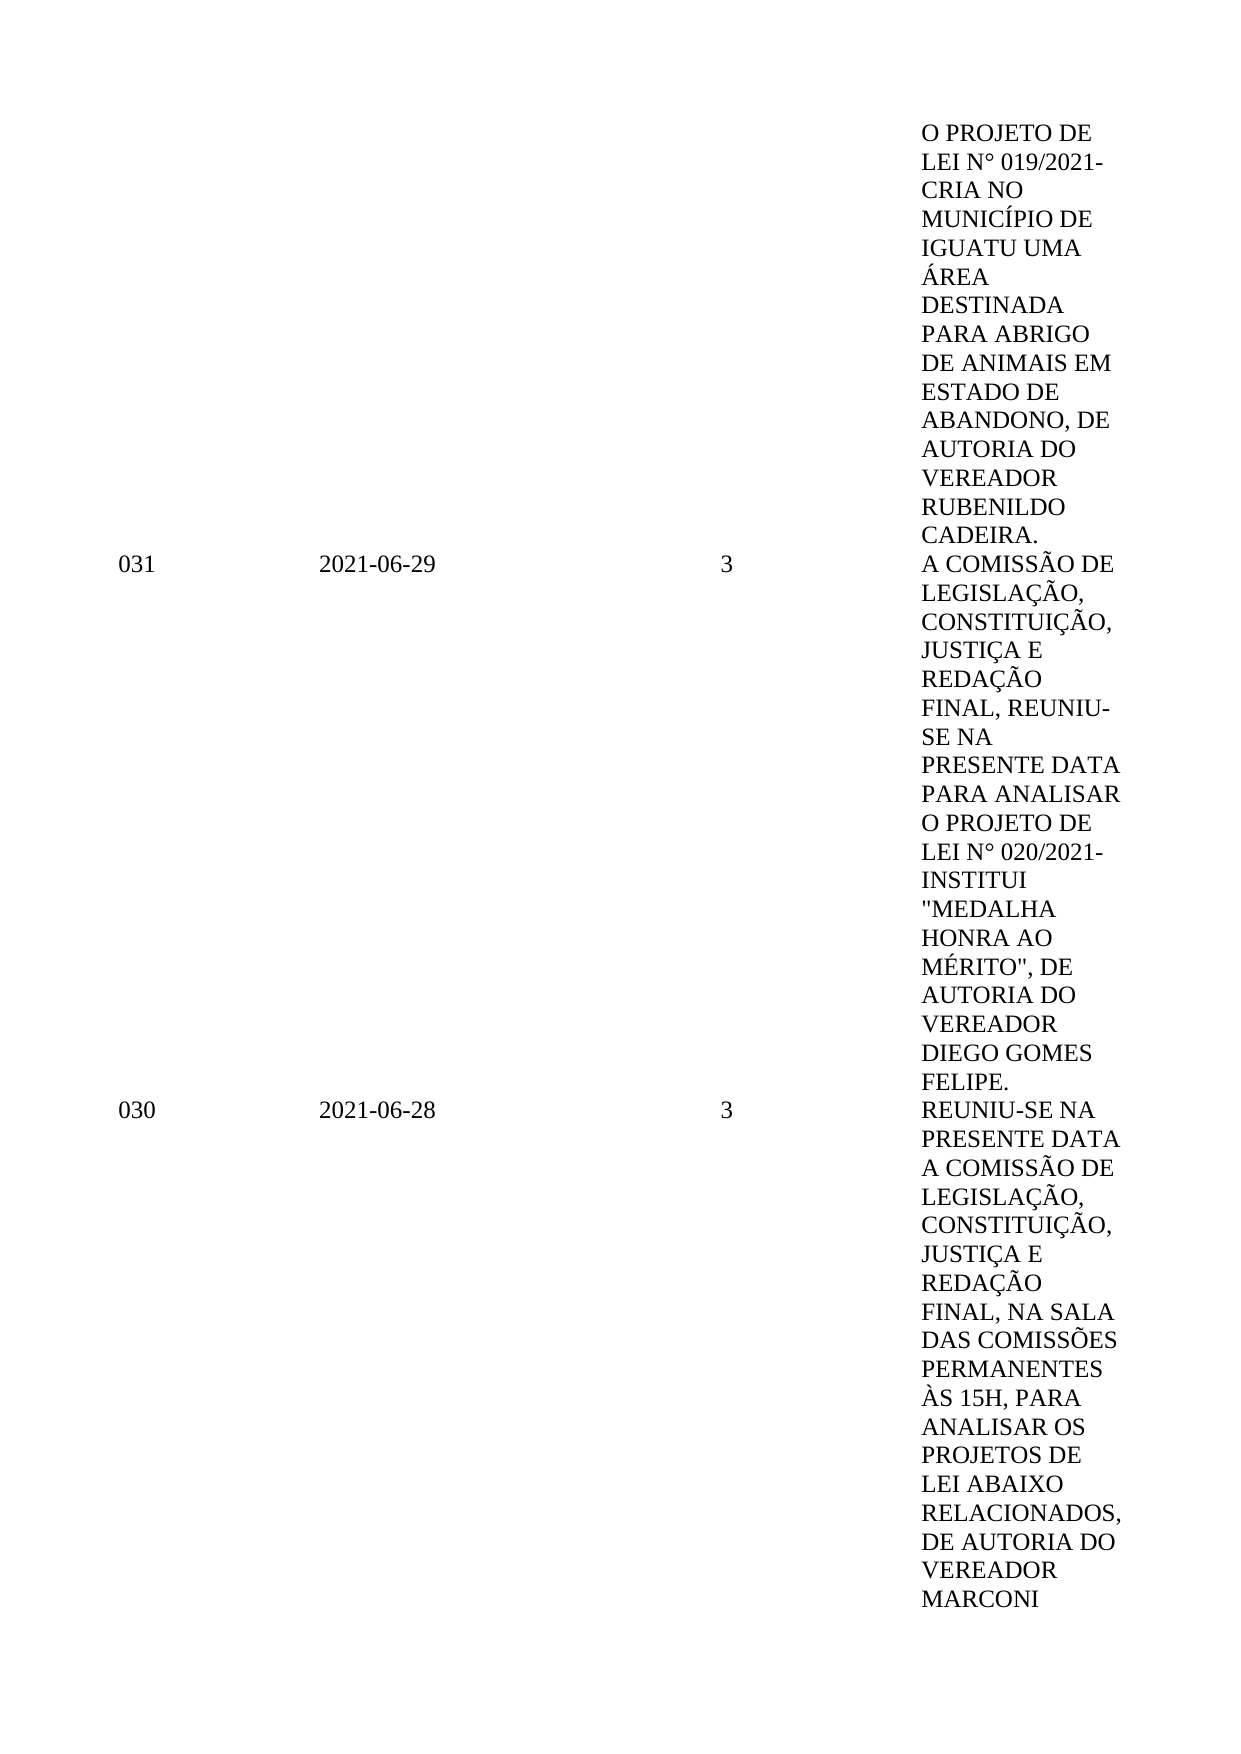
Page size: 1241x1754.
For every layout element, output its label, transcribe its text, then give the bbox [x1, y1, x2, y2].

table_cell [720, 118, 921, 549]
table_cell [118, 118, 319, 549]
table_cell 030 [118, 1096, 319, 1613]
table_cell 3 [720, 1096, 921, 1613]
table_cell [520, 1096, 720, 1613]
table_cell A COMISSÃO DE LEGISLAÇÃO, CONSTITUIÇÃO, JUSTIÇA E REDAÇÃO FINAL, REUNIU-SE NA PRESENTE DATA PARA ANALISAR O PROJETO DE LEI N° 020/2021- INSTITUI "MEDALHA HONRA AO MÉRITO", DE AUTORIA DO VEREADOR DIEGO GOMES FELIPE. [921, 549, 1122, 1096]
table_cell 3 [720, 549, 921, 1096]
table_cell [319, 118, 519, 549]
table_cell REUNIU-SE NA PRESENTE DATA A COMISSÃO DE LEGISLAÇÃO, CONSTITUIÇÃO, JUSTIÇA E REDAÇÃO FINAL, NA SALA DAS COMISSÕES PERMANENTES ÀS 15H, PARA ANALISAR OS PROJETOS DE LEI ABAIXO RELACIONADOS, DE AUTORIA DO VEREADOR MARCONI [921, 1096, 1122, 1613]
table_cell 2021-06-29 [319, 549, 519, 1096]
table_cell 031 [118, 549, 319, 1096]
table_cell [520, 118, 720, 549]
table_cell O PROJETO DE LEI N° 019/2021- CRIA NO MUNICÍPIO DE IGUATU UMA ÁREA DESTINADA PARA ABRIGO DE ANIMAIS EM ESTADO DE ABANDONO, DE AUTORIA DO VEREADOR RUBENILDO CADEIRA. [921, 118, 1122, 549]
table_cell 2021-06-28 [319, 1096, 519, 1613]
table_cell [520, 549, 720, 1096]
